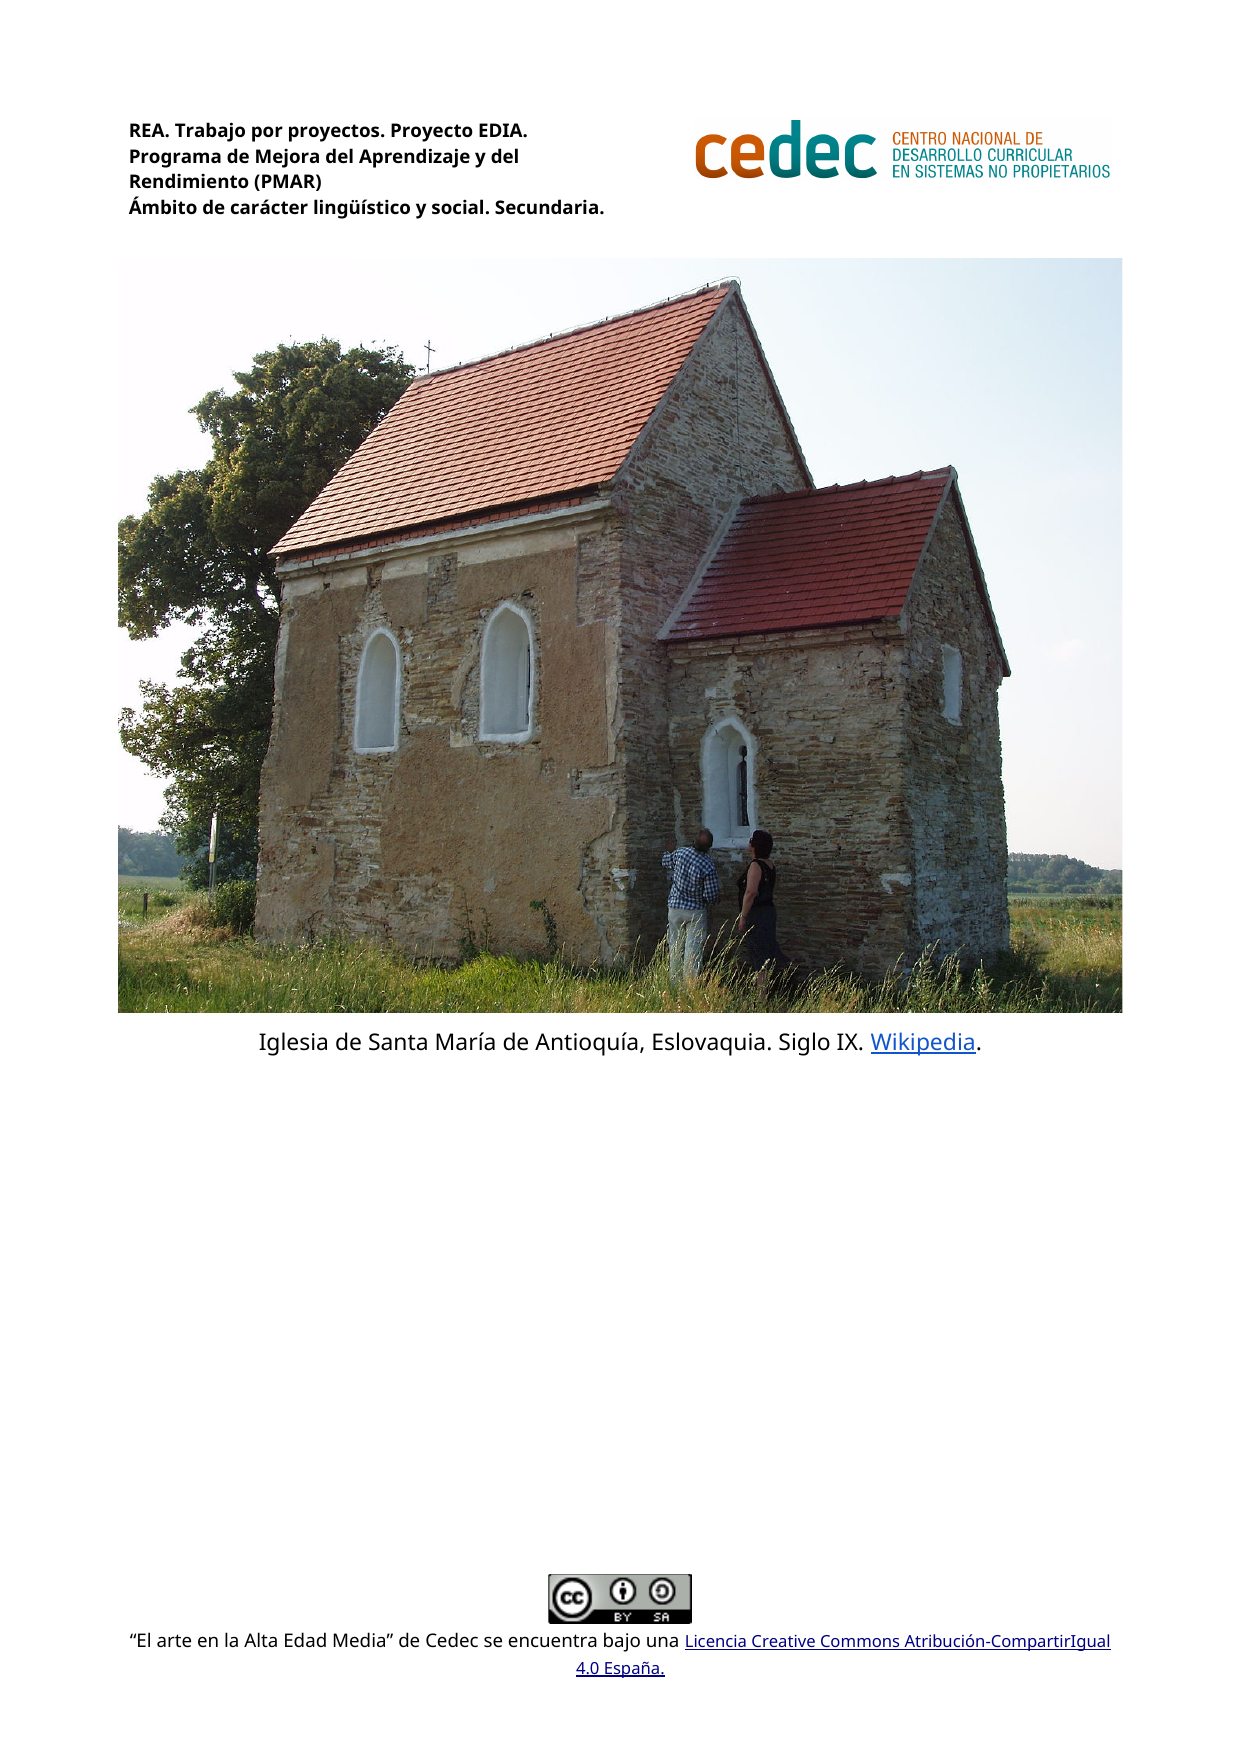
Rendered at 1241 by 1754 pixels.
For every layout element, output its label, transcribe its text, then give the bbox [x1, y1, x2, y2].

picture [118, 258, 1123, 1013]
picture [694, 117, 1112, 180]
text Iglesia de Santa María de Antioquía, Eslovaquia. Siglo IX. Wikipedia. [118, 1026, 1122, 1057]
picture [548, 1574, 692, 1624]
